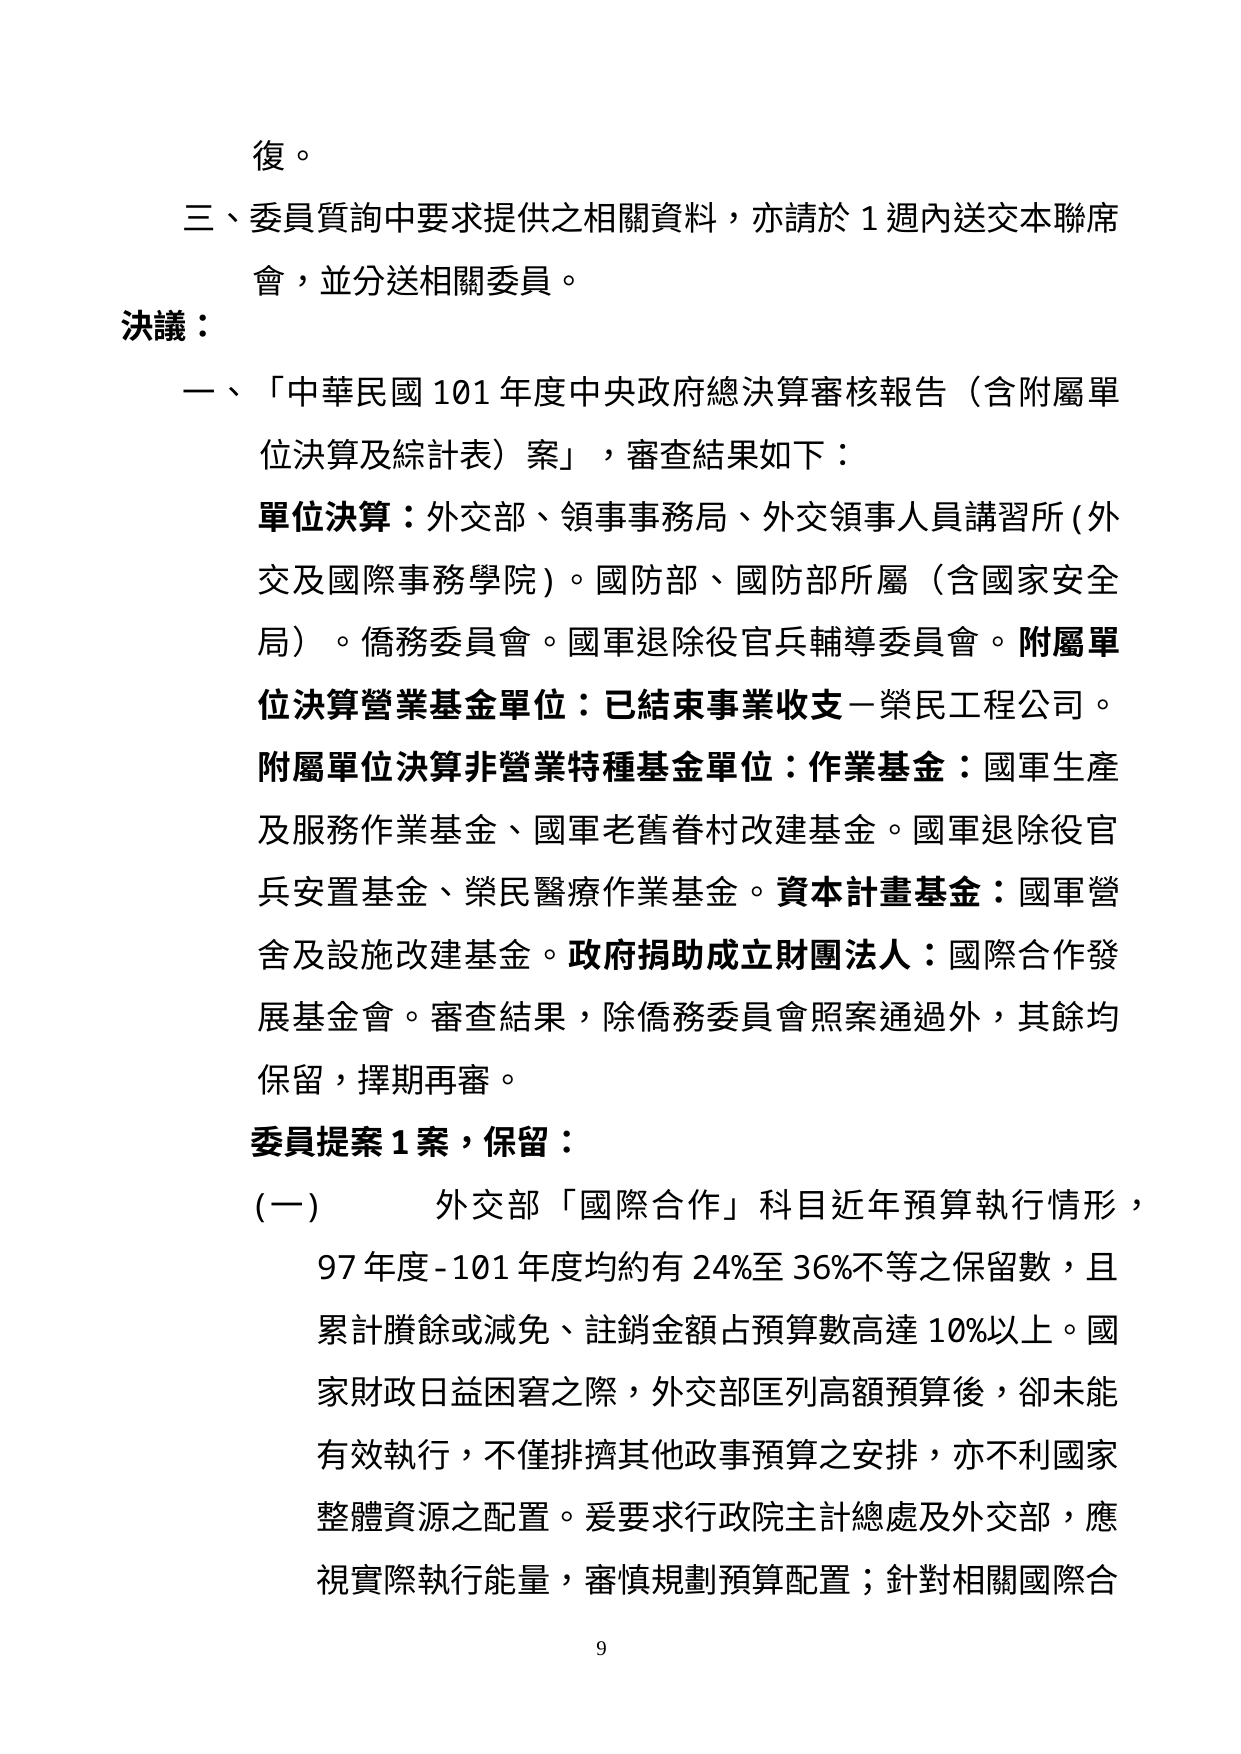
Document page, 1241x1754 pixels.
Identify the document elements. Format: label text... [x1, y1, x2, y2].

text 單位決算：外交部、領事事務局、外交領事人員講習所(外交及國際事務學院)。國防部、國防部所屬（含國家安全局）。僑務委員會。國軍退除役官兵輔導委員會。附屬單位決算營業基金單位：已結束事業收支－榮民工程公司。附屬單位決算非營業特種基金單位：作業基金：國軍生產及服務作業基金、國軍老舊眷村改建基金。國軍退除役官兵安置基金、榮民醫療作業基金。資本計畫基金：國軍營舍及設施改建基金。政府捐助成立財團法人：國際合作發展基金會。審查結果，除僑務委員會照案通過外，其餘均保留，擇期再審。 [257, 474, 1120, 1099]
text 委員提案1案，保留： [250, 1099, 1120, 1161]
text 三、委員質詢中要求提供之相關資料，亦請於1週內送交本聯席會，並分送相關委員。 [182, 175, 1120, 300]
text (一) 外交部「國際合作」科目近年預算執行情形，97年度-101年度均約有24%至36%不等之保留數，且累計賸餘或減免、註銷金額占預算數高達10%以上。國家財政日益困窘之際，外交部匡列高額預算後，卻未能有效執行，不僅排擠其他政事預算之安排，亦不利國家整體資源之配置。爰要求行政院主計總處及外交部，應視實際執行能量，審慎規劃預算配置；針對相關國際合作計畫之不確定性，並應研議採取分年編列預算方式辦理，俾免造成預算之不效率。 [250, 1161, 1120, 1599]
text 復。 [182, 112, 1120, 175]
text 決議： [120, 300, 1120, 349]
text 一、「中華民國101年度中央政府總決算審核報告（含附屬單位決算及綜計表）案」，審查結果如下： [182, 349, 1120, 474]
